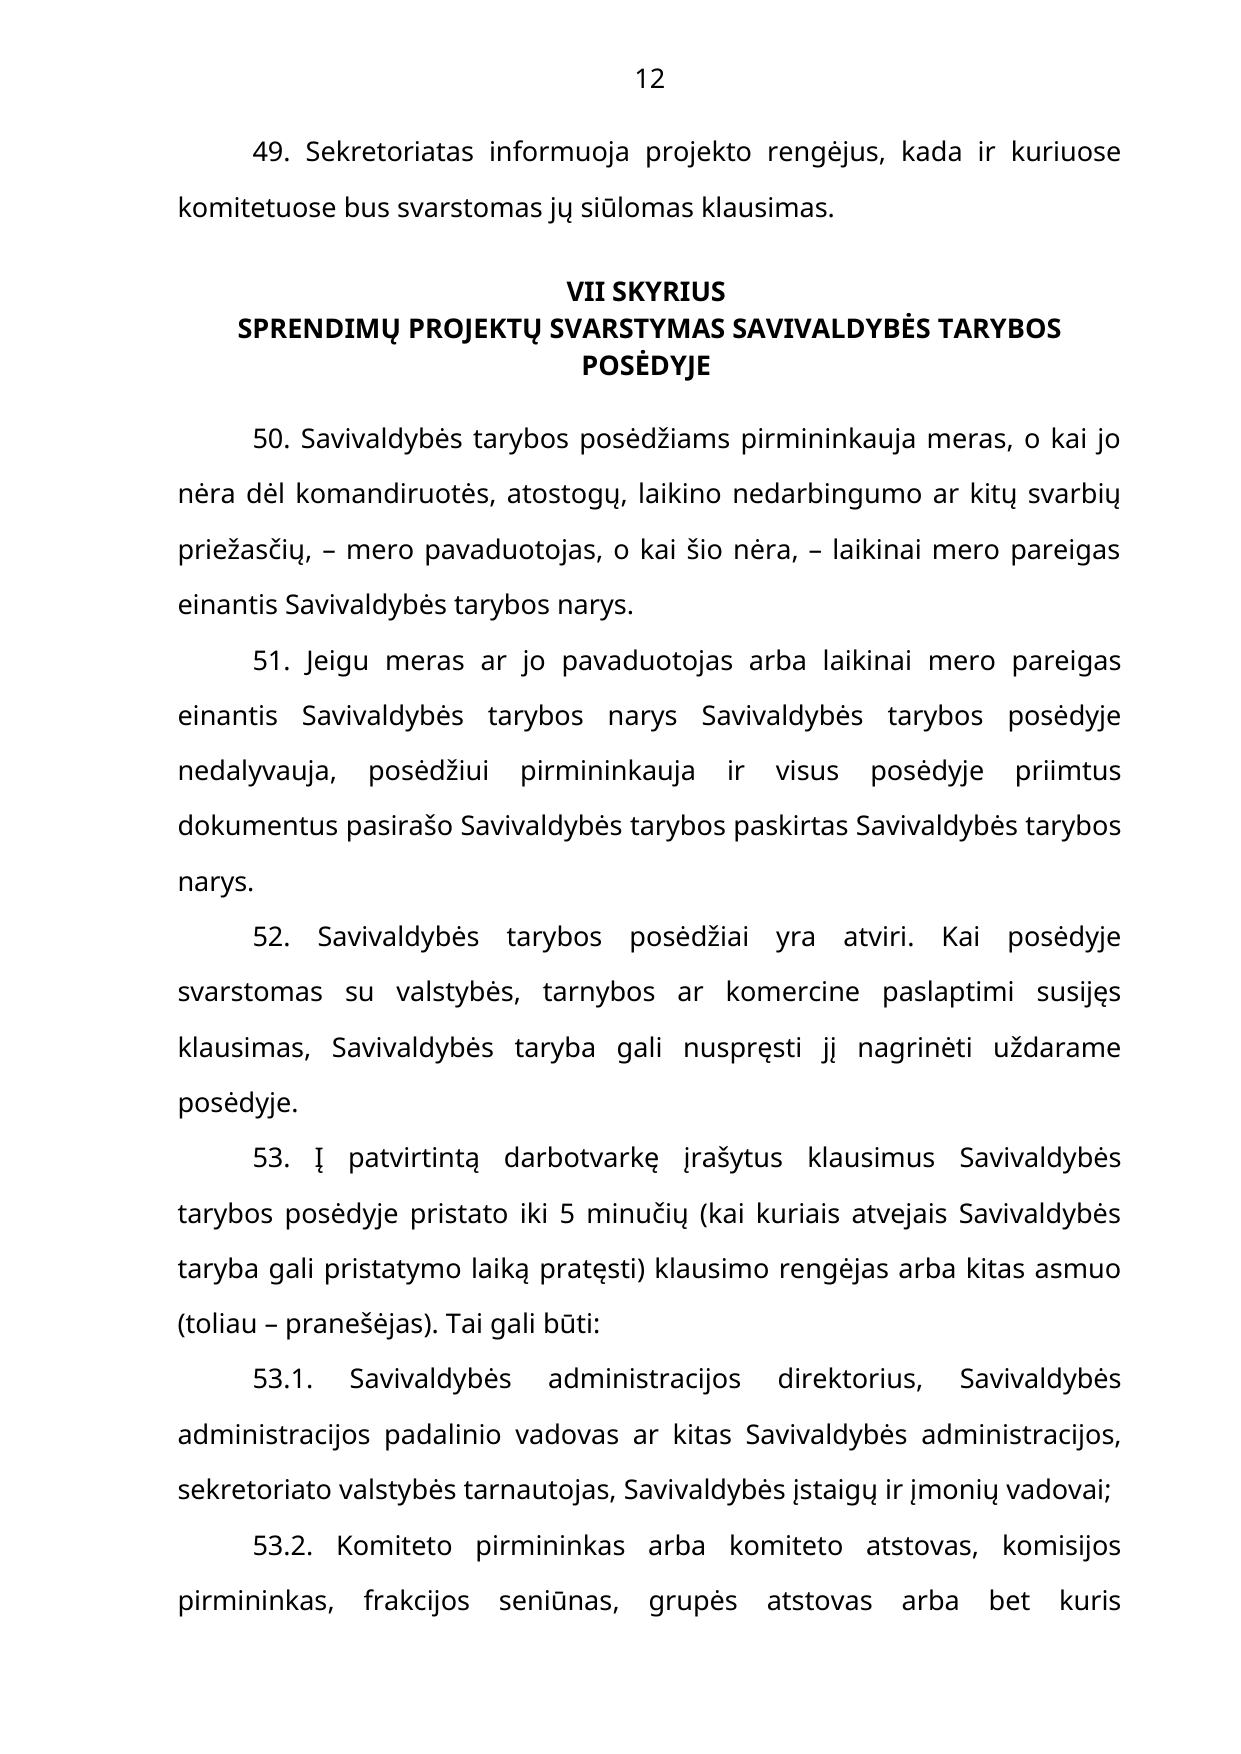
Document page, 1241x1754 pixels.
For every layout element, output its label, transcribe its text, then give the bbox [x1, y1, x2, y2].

text VII SKYRIUS [177, 272, 1122, 309]
text SPRENDIMŲ PROJEKTŲ SVARSTYMAS SAVIVALDYBĖS TARYBOS POSĖDYJE [177, 309, 1122, 383]
text 52. Savivaldybės tarybos posėdžiai yra atviri. Kai posėdyje svarstomas su valstybės, tarnybos ar komercine paslaptimi susijęs klausimas, Savivaldybės taryba gali nuspręsti jį nagrinėti uždarame posėdyje. [177, 917, 1122, 1120]
text 53.1. Savivaldybės administracijos direktorius, Savivaldybės administracijos padalinio vadovas ar kitas Savivaldybės administracijos, sekretoriato valstybės tarnautojas, Savivaldybės įstaigų ir įmonių vadovai; [177, 1360, 1122, 1507]
text 49. Sekretoriatas informuoja projekto rengėjus, kada ir kuriuose komitetuose bus svarstomas jų siūlomas klausimas. [177, 133, 1122, 225]
text 53. Į patvirtintą darbotvarkę įrašytus klausimus Savivaldybės tarybos posėdyje pristato iki 5 minučių (kai kuriais atvejais Savivaldybės taryba gali pristatymo laiką pratęsti) klausimo rengėjas arba kitas asmuo (toliau – pranešėjas). Tai gali būti: [177, 1139, 1122, 1342]
text 51. Jeigu meras ar jo pavaduotojas arba laikinai mero pareigas einantis Savivaldybės tarybos narys Savivaldybės tarybos posėdyje nedalyvauja, posėdžiui pirmininkauja ir visus posėdyje priimtus dokumentus pasirašo Savivaldybės tarybos paskirtas Savivaldybės tarybos narys. [177, 641, 1122, 899]
text 53.2. Komiteto pirmininkas arba komiteto atstovas, komisijos pirmininkas, frakcijos seniūnas, grupės atstovas arba bet kuris [177, 1526, 1122, 1618]
text 50. Savivaldybės tarybos posėdžiams pirmininkauja meras, o kai jo nėra dėl komandiruotės, atostogų, laikino nedarbingumo ar kitų svarbių priežasčių, – mero pavaduotojas, o kai šio nėra, – laikinai mero pareigas einantis Savivaldybės tarybos narys. [177, 420, 1122, 622]
